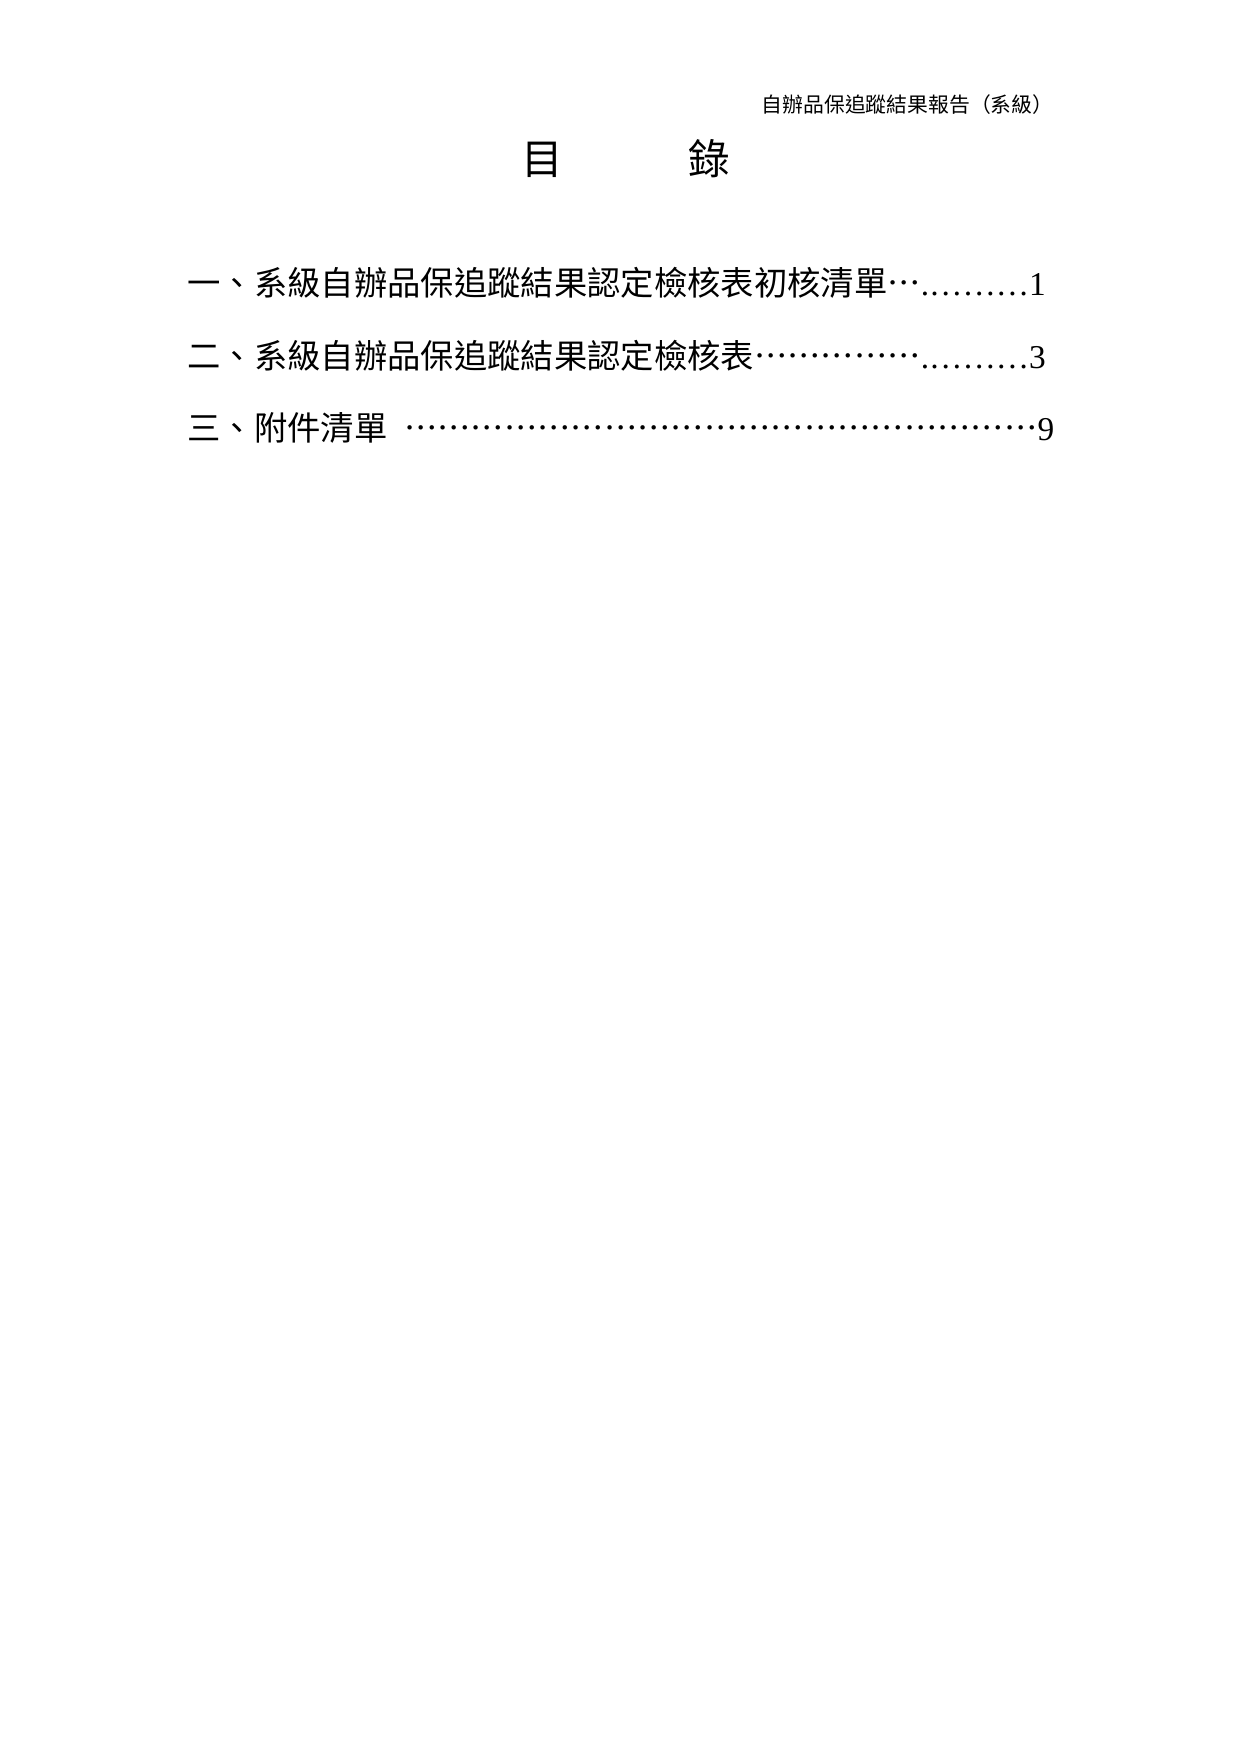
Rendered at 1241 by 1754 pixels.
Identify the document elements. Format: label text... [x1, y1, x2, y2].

text 一、系級自辦品保追蹤結果認定檢核表初核清單….………1 [187, 257, 1053, 305]
text 二、系級自辦品保追蹤結果認定檢核表…………….………3 [187, 329, 1053, 378]
text 目 錄 [187, 126, 1053, 187]
text 三、附件清單 …………………………………………………9 [187, 402, 1109, 450]
